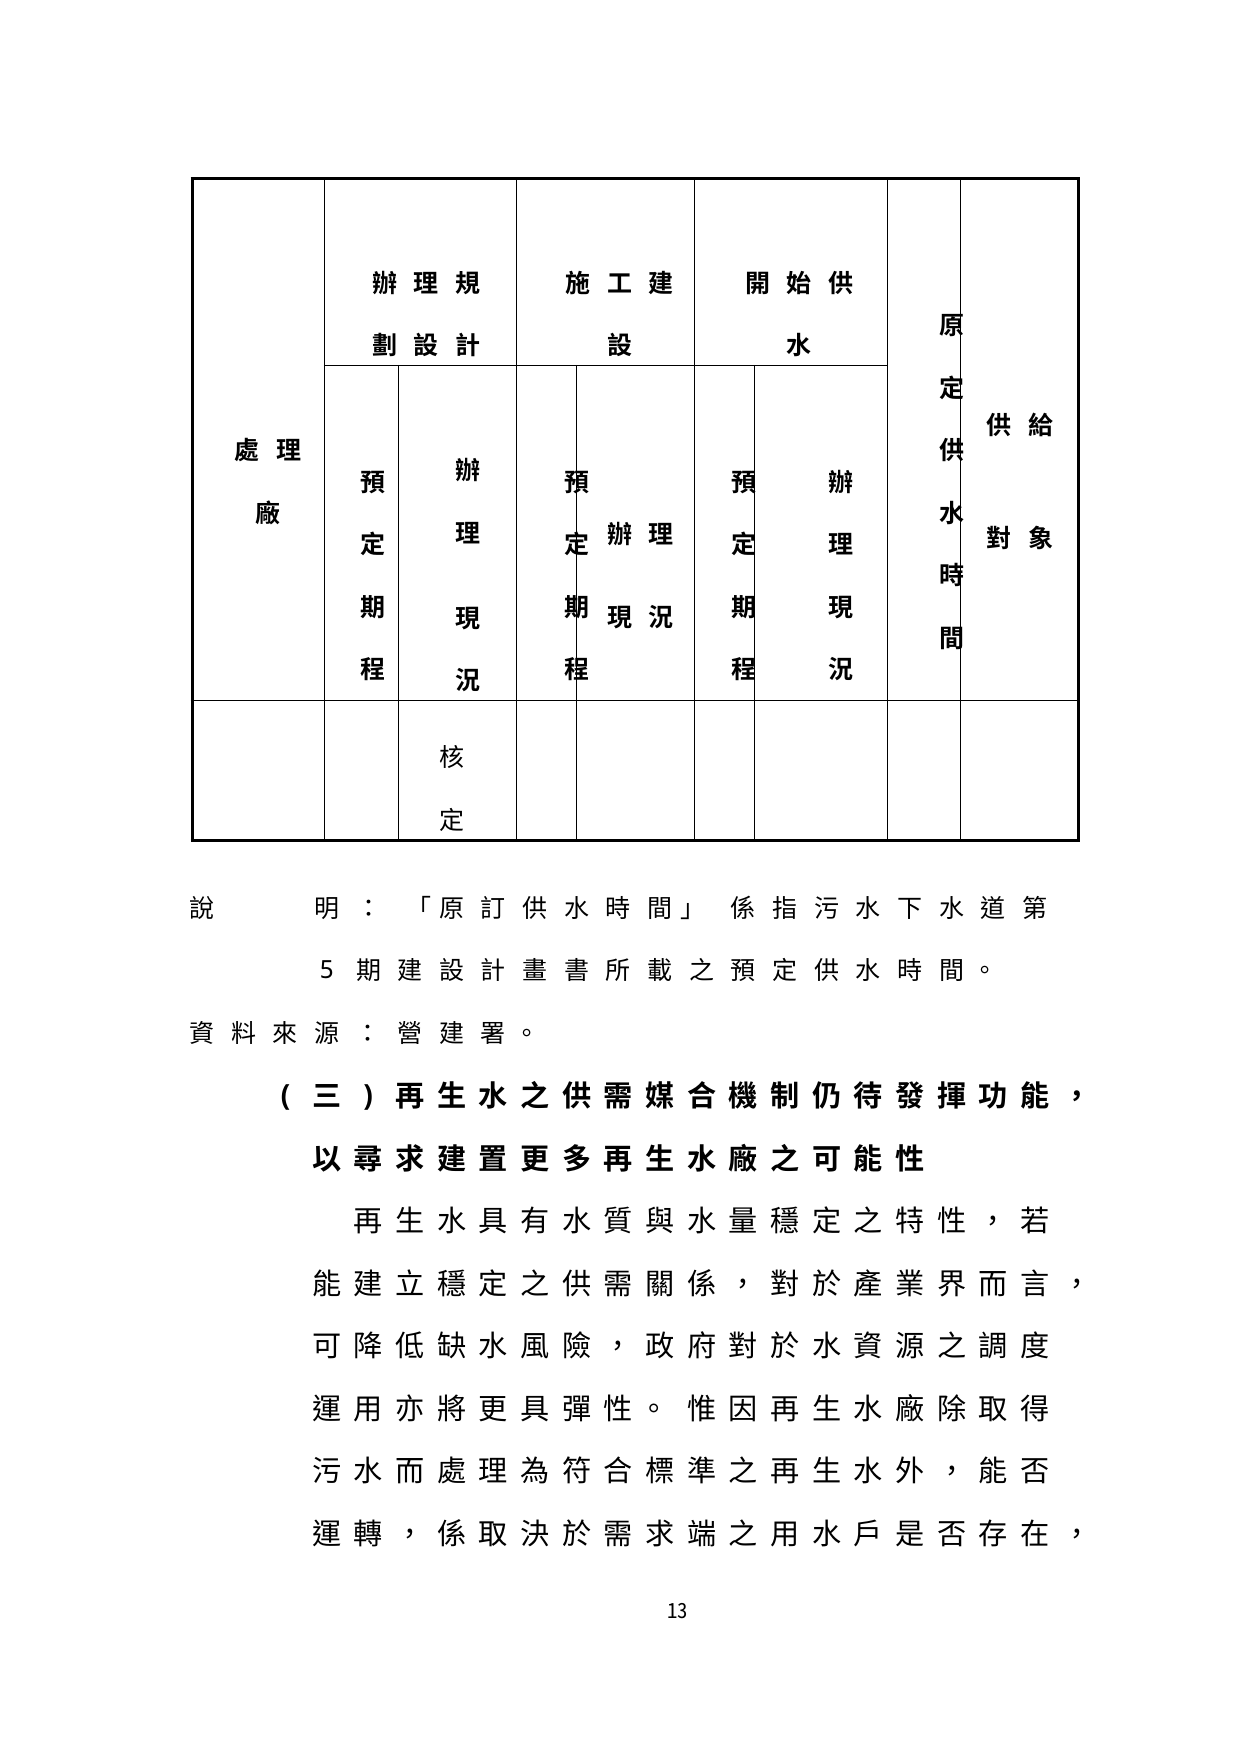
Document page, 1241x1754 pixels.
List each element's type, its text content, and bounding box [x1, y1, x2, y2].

table_cell 辦理現況 [755, 366, 887, 700]
table_cell [577, 701, 694, 839]
text (三)再生水之供需媒合機制仍待發揮功能，以尋求建置更多再生水廠之可能性 [240, 1052, 1056, 1177]
table_header 處理廠 [194, 180, 324, 700]
table_cell [695, 701, 754, 839]
table_cell 辦理 現況 [577, 366, 694, 700]
table_header 原定供水時間 [888, 180, 960, 700]
table_cell 核定 [399, 701, 516, 839]
table_cell 預定期程 [695, 366, 754, 700]
table_header 辦理規劃設計 [325, 180, 516, 365]
table_cell [888, 701, 960, 839]
table_cell 預定期程 [325, 366, 398, 700]
table_cell [961, 701, 1077, 839]
table_cell [194, 701, 324, 839]
text 資料來源：營建署。 [181, 990, 1058, 1052]
table_cell [325, 701, 398, 839]
table_cell 預定期程 [517, 366, 576, 700]
table_header 施工建設 [517, 180, 694, 365]
table_header 開始供水 [695, 180, 887, 365]
table_cell 辦理 現況 [399, 366, 516, 700]
text 再生水具有水質與水量穩定之特性，若能建立穩定之供需關係，對於產業界而言，可降低缺水風險，政府對於水資源之調度運用亦將更具彈性。惟因再生水廠除取得污水而處理為符合標準之再生水外，能否運轉，係取決於需求端之用水戶是否存在，是以，能否成功媒合供需端，為再生水廠是否具可行性之重要因素。 [269, 1177, 1056, 1552]
text 說 明：「原訂供水時間」係指污水下水道第5期建設計畫書所載之預定供水時間。 [181, 865, 1058, 990]
table_header 供給 對象 [961, 180, 1077, 700]
table_cell [517, 701, 576, 839]
table_cell － [755, 701, 887, 839]
